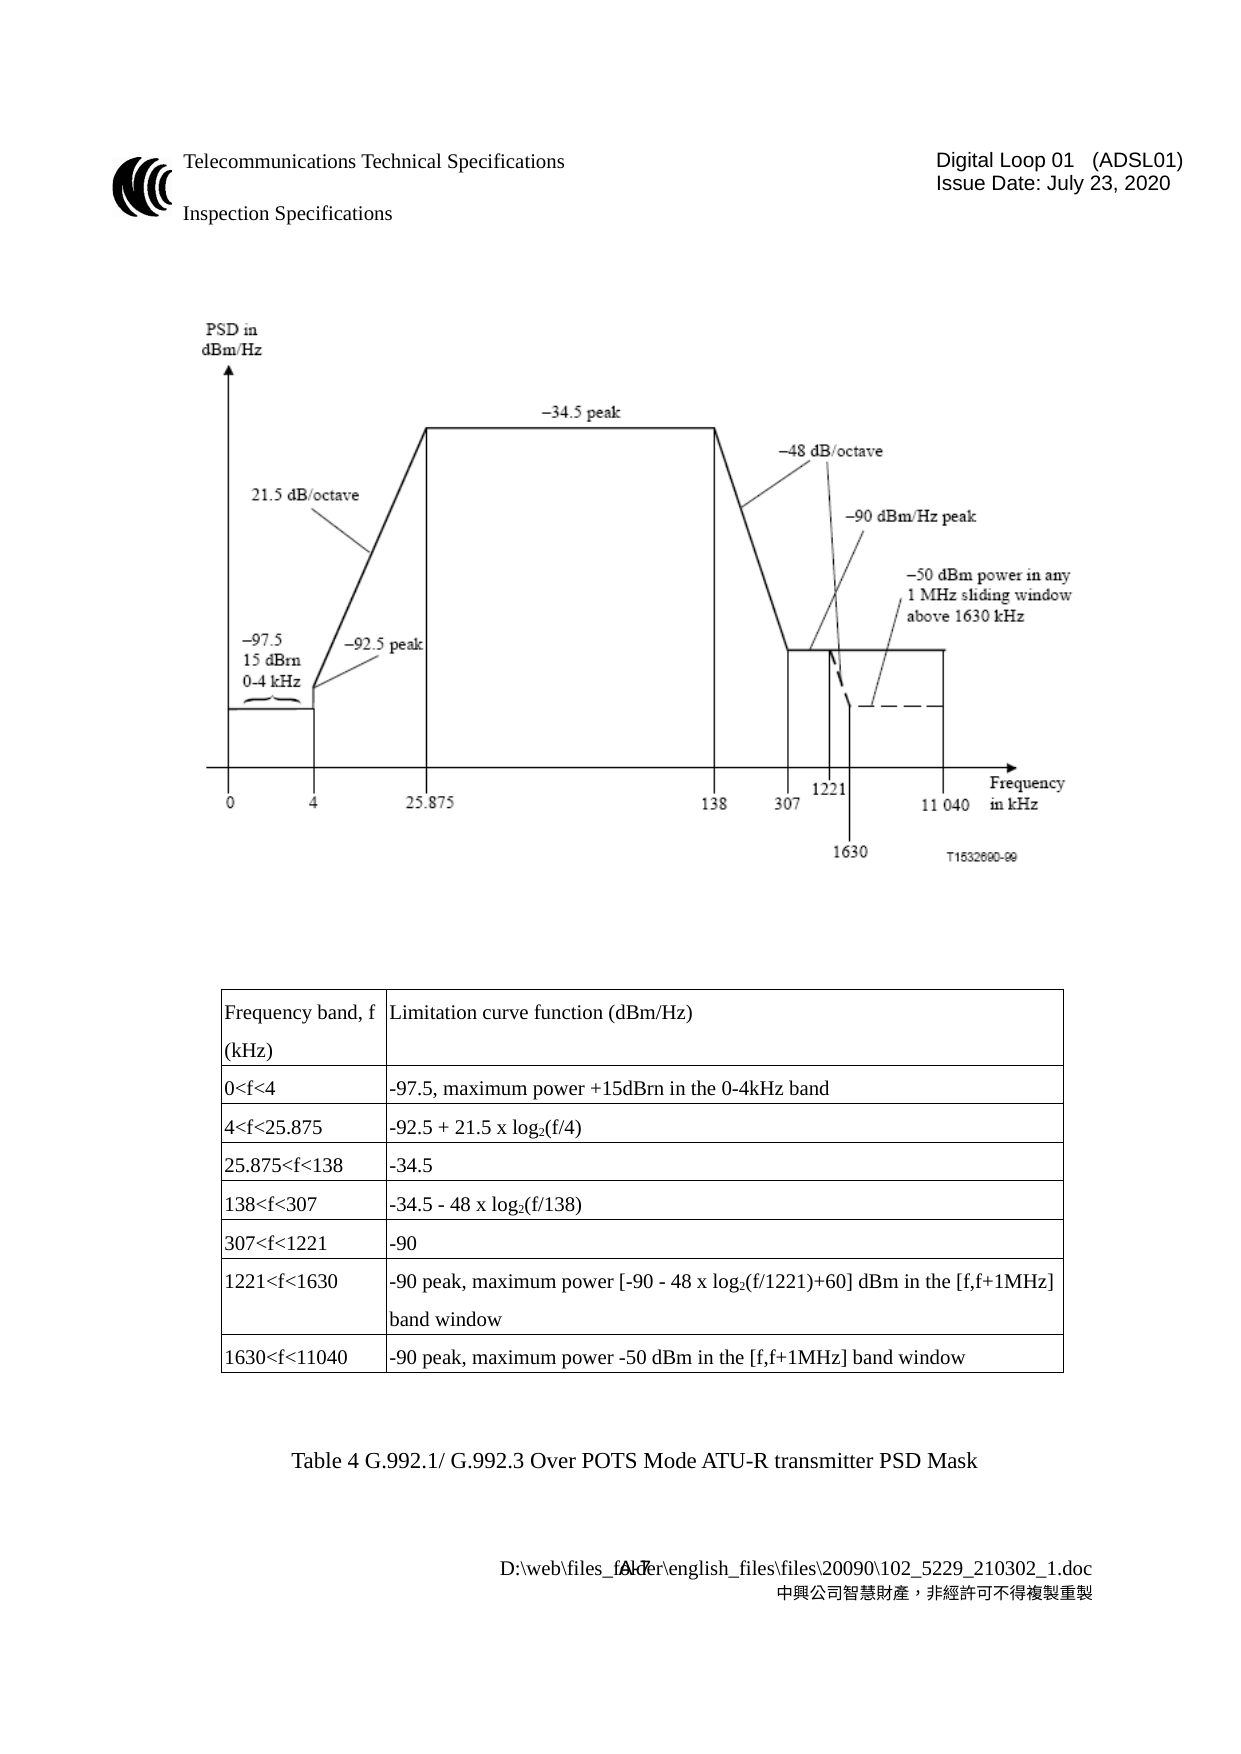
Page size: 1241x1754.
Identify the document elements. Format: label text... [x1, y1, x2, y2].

text Table 4 G.992.1/ G.992.3 Over POTS Mode ATU-R transmitter PSD Mask [177, 1442, 1092, 1480]
table_header Frequency band, f (kHz) [222, 990, 386, 1065]
table_cell 25.875<f<138 [222, 1143, 386, 1180]
table_cell -90 [387, 1220, 1063, 1257]
table_cell -34.5 [387, 1143, 1063, 1180]
table_cell 1630<f<11040 [222, 1335, 386, 1372]
table_header Limitation curve function (dBm/Hz) [387, 990, 1063, 1065]
table_cell 0<f<4 [222, 1066, 386, 1103]
table_cell -90 peak, maximum power [-90 - 48 x log2(f/1221)+60] dBm in the [f,f+1MHz] band window [387, 1259, 1063, 1333]
table_cell 4<f<25.875 [222, 1104, 386, 1142]
table_cell 307<f<1221 [222, 1220, 386, 1257]
table_cell -92.5 + 21.5 x log2(f/4) [387, 1104, 1063, 1142]
table_cell 1221<f<1630 [222, 1259, 386, 1333]
table_cell -90 peak, maximum power -50 dBm in the [f,f+1MHz] band window [387, 1335, 1063, 1372]
table_cell -97.5, maximum power +15dBrn in the 0-4kHz band [387, 1066, 1063, 1103]
table_cell -34.5 - 48 x log2(f/138) [387, 1181, 1063, 1219]
table_cell 138<f<307 [222, 1181, 386, 1219]
